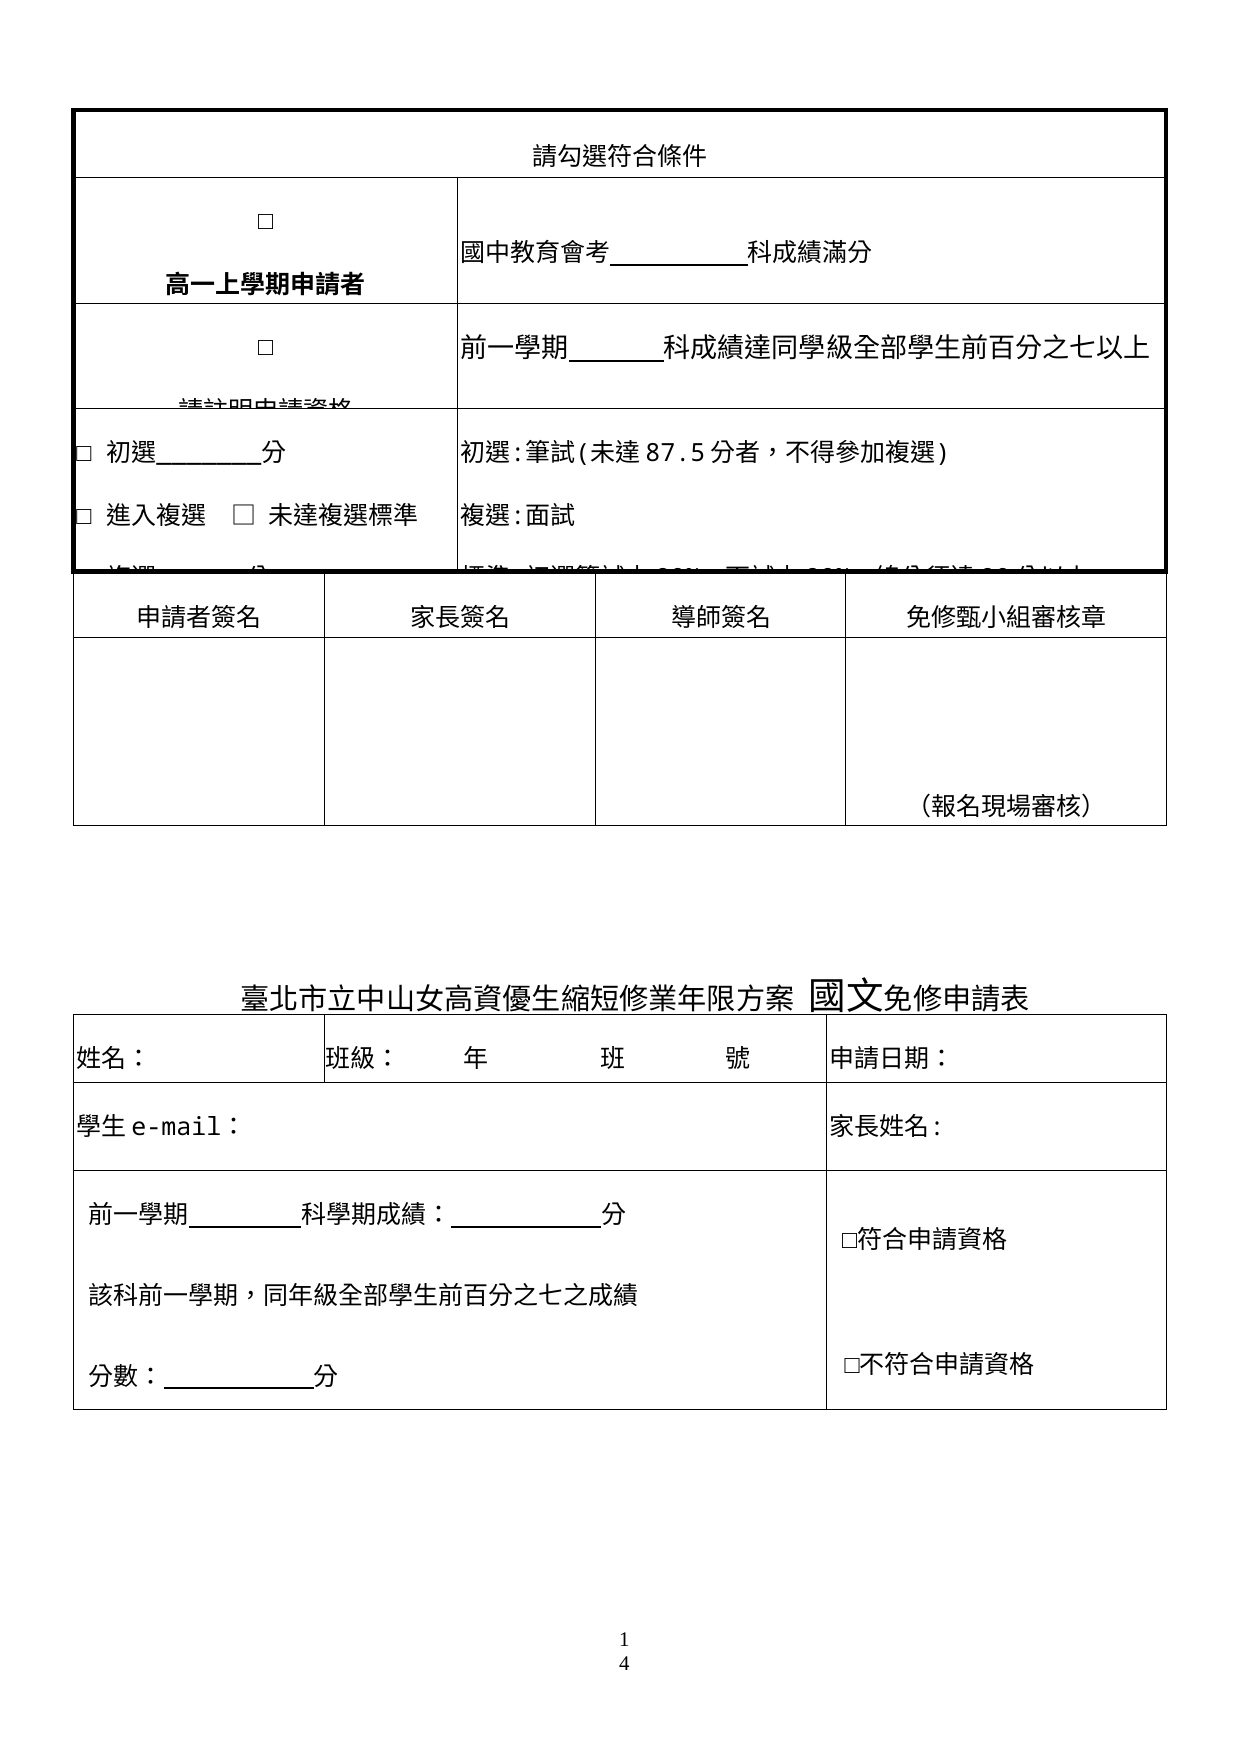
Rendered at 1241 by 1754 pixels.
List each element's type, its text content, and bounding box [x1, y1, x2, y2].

table_cell [74, 638, 324, 825]
table_cell □符合申請資格 □不符合申請資格 [827, 1171, 1166, 1409]
table_cell □ 初選_______分 □ 進入複選 □ 未達複選標準 □ 複選______分 □ 通過免修標準 □ 未達免修標準 [76, 409, 457, 569]
table_cell （報名現場審核） [846, 638, 1166, 825]
table_cell 請勾選符合條件 [76, 112, 1164, 177]
table_cell 申請者簽名 [74, 574, 324, 637]
table_header 申請日期： [827, 1015, 1166, 1082]
table_cell 導師簽名 [596, 574, 845, 637]
table_cell 初選:筆試(未達87.5分者，不得參加複選) 複選:面試 標準:初選筆試占80%，面試占20%，總分須達90分以上 [458, 409, 1164, 569]
table_cell 家長姓名: 家長電話: [827, 1083, 1166, 1170]
table_cell 學生e-mail： 學生手機: [74, 1083, 826, 1170]
table_cell 免修甄小組審核章 [846, 574, 1166, 637]
table_header 姓名： [74, 1015, 324, 1082]
table_cell [596, 638, 845, 825]
table_cell □ 請註明申請資格 高一下至高三申請者 [76, 304, 457, 408]
table_cell □ 高一上學期申請者 [76, 178, 457, 303]
table_cell 國中教育會考 科成績滿分 [458, 178, 1164, 303]
table_cell [325, 638, 595, 825]
table_header 班級： 年 班 號 [325, 1015, 826, 1082]
table_cell 前一學期 科學期成績： 分 該科前一學期，同年級全部學生前百分之七之成績 分數： 分 [74, 1171, 826, 1409]
text 臺北市立中山女高資優生縮短修業年限方案 國文免修申請表 [89, 951, 1152, 1014]
table_cell 家長簽名 [325, 574, 595, 637]
table_cell 前一學期 科成績達同學級全部學生前百分之七以上 其他:______________________________________________ __ [458, 304, 1164, 408]
